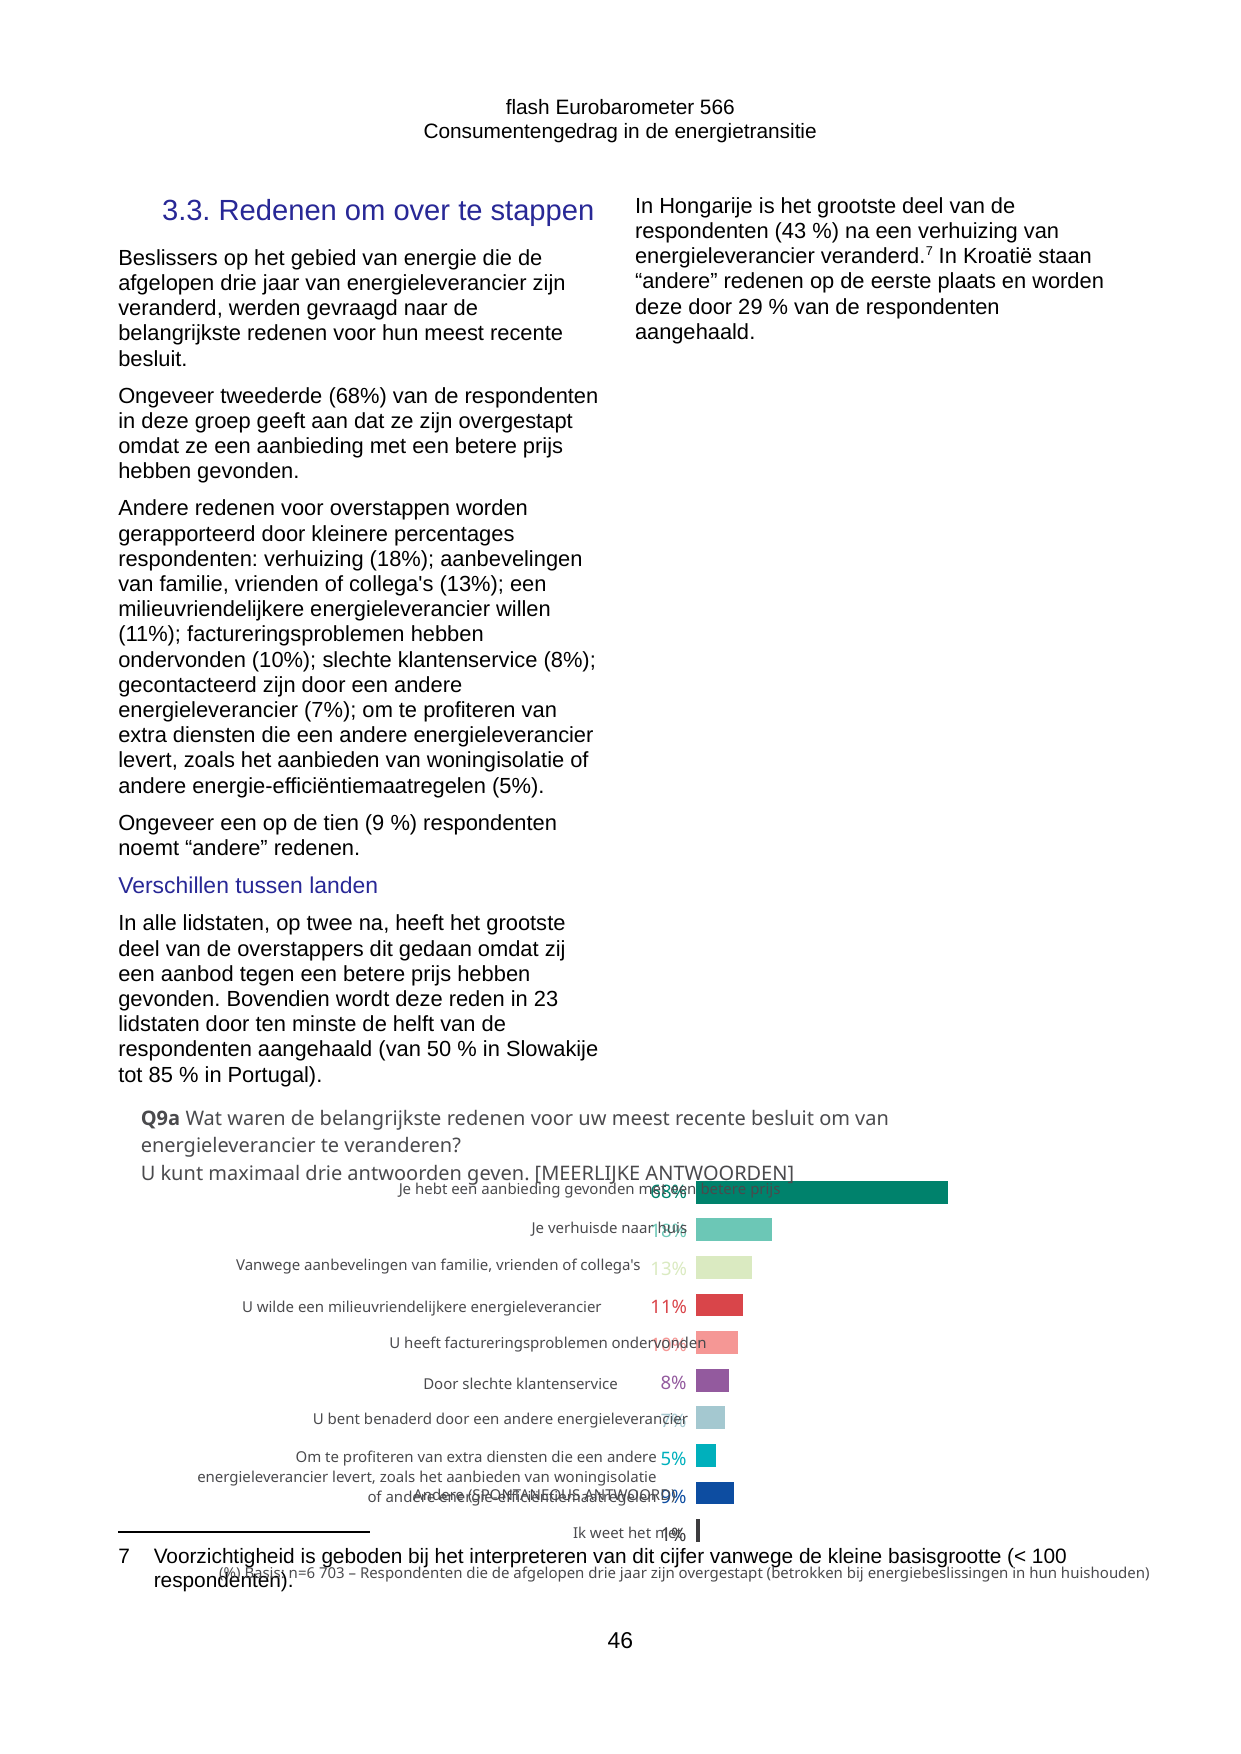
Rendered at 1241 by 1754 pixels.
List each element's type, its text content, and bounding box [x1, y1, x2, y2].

subtitle 3.3. Redenen om over te stappen [118, 193, 605, 226]
text Verschillen tussen landen [118, 872, 605, 898]
text Voorzichtigheid is geboden bij het interpreteren van dit cijfer vanwege de kleine basisgrootte (< 100 respondenten). [118, 1544, 1122, 1592]
text Beslissers op het gebied van energie die de afgelopen drie jaar van energieleverancier zijn veranderd, werden gevraagd naar de belangrijkste redenen voor hun meest recente besluit. [118, 245, 605, 371]
text In Hongarije is het grootste deel van de respondenten (43 %) na een verhuizing van energieleverancier veranderd. In Kroatië staan “andere” redenen op de eerste plaats en worden deze door 29 % van de respondenten aangehaald. [635, 193, 1122, 344]
text Andere redenen voor overstappen worden gerapporteerd door kleinere percentages respondenten: verhuizing (18%); aanbevelingen van familie, vrienden of collega's (13%); een milieuvriendelijkere energieleverancier willen (11%); factureringsproblemen hebben ondervonden (10%); slechte klantenservice (8%); gecontacteerd zijn door een andere energieleverancier (7%); om te profiteren van extra diensten die een andere energieleverancier levert, zoals het aanbieden van woningisolatie of andere energie-efficiëntiemaatregelen (5%). [118, 495, 605, 798]
text Ongeveer tweederde (68%) van de respondenten in deze groep geeft aan dat ze zijn overgestapt omdat ze een aanbieding met een betere prijs hebben gevonden. [118, 383, 605, 483]
text Ongeveer een op de tien (9 %) respondenten noemt “andere” redenen. [118, 810, 605, 860]
text In alle lidstaten, op twee na, heeft het grootste deel van de overstappers dit gedaan omdat zij een aanbod tegen een betere prijs hebben gevonden. Bovendien wordt deze reden in 23 lidstaten door ten minste de helft van de respondenten aangehaald (van 50 % in Slowakije tot 85 % in Portugal). [118, 910, 605, 1087]
